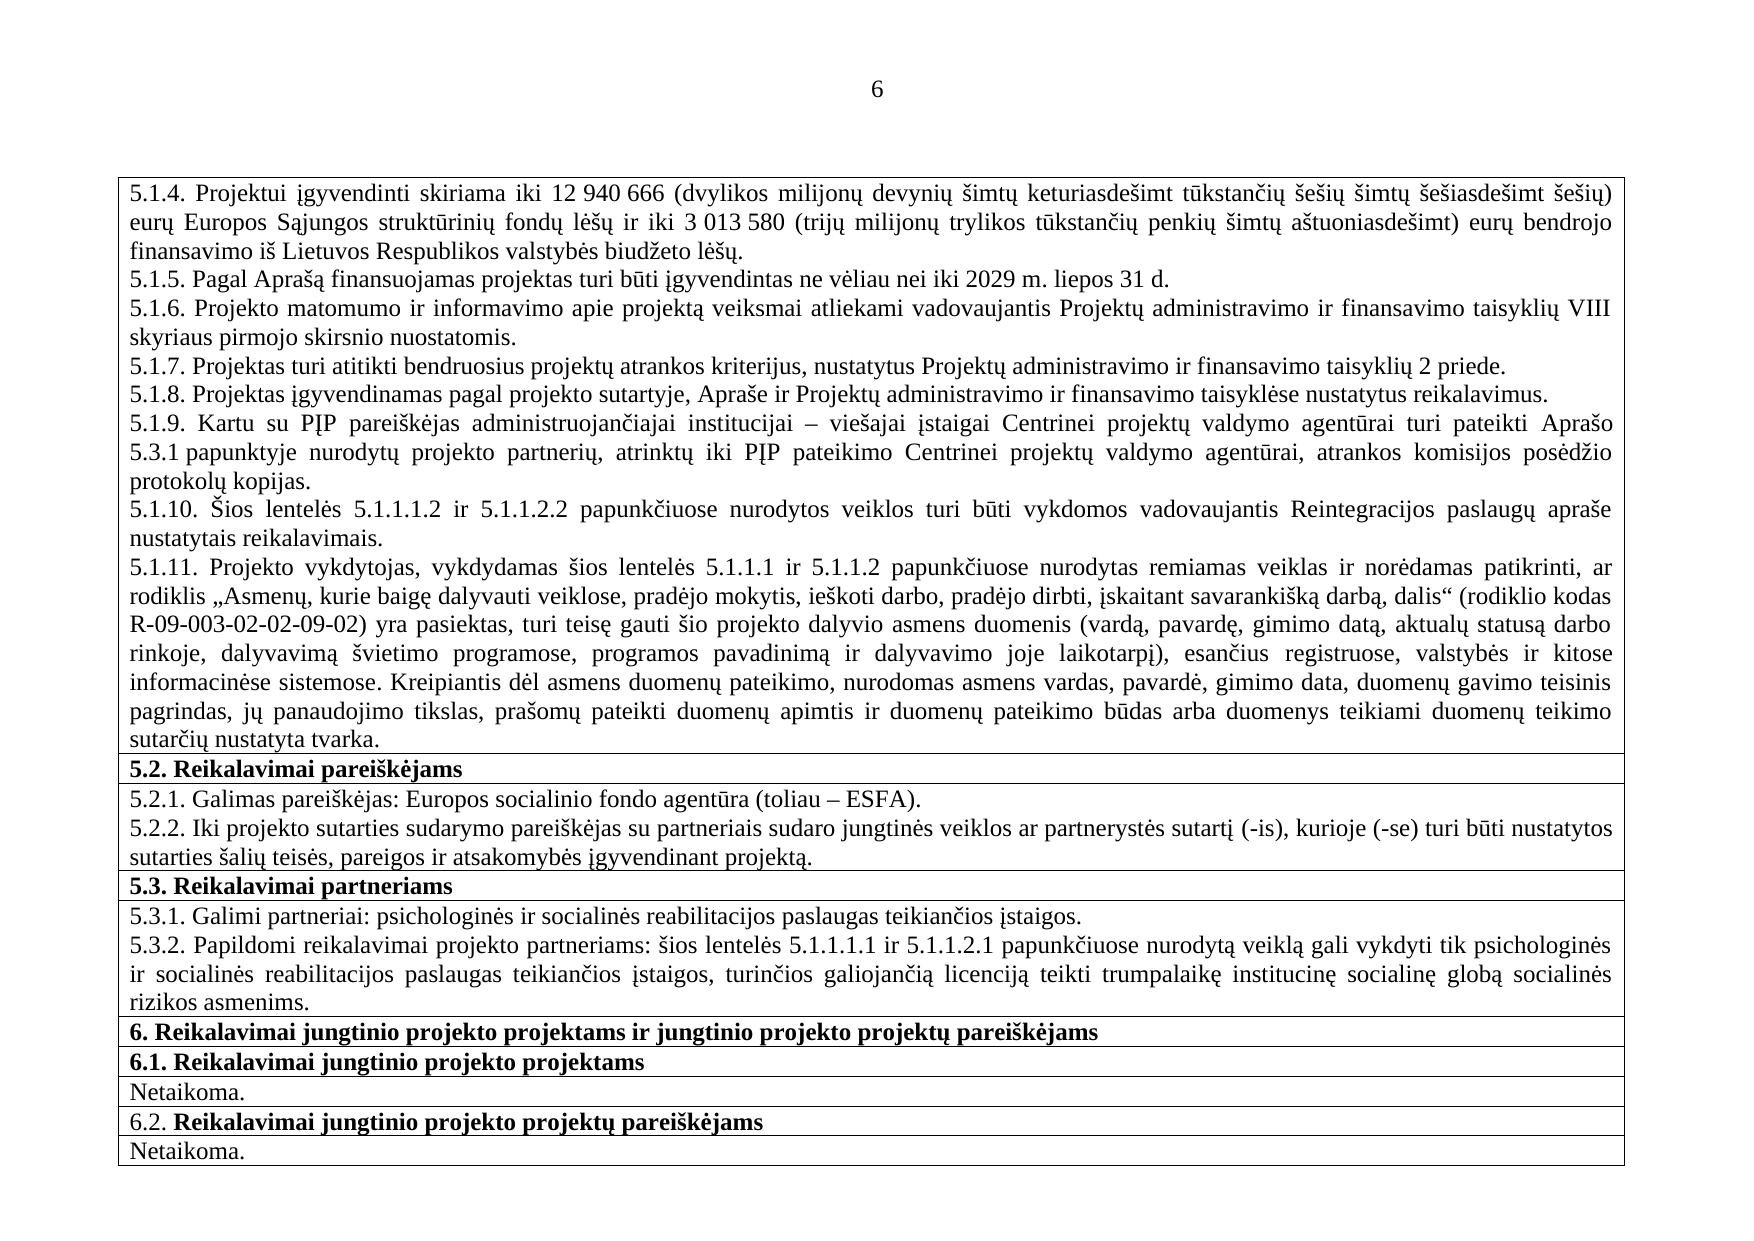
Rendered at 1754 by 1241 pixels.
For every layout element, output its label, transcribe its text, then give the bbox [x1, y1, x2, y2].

table_cell 5.2.1. Galimas pareiškėjas: Europos socialinio fondo agentūra (toliau – ESFA). 5.2.2. Iki projekto sutarties sudarymo pareiškėjas su partneriais sudaro jungtinės veiklos ar partnerystės sutartį (-is), kurioje (-se) turi būti nustatytos sutarties šalių teisės, pareigos ir atsakomybės įgyvendinant projektą. [119, 784, 1624, 870]
table_cell 5.2. Reikalavimai pareiškėjams [119, 754, 1624, 783]
table_cell 6.2. Reikalavimai jungtinio projekto projektų pareiškėjams [119, 1107, 1624, 1135]
table_cell Netaikoma. [119, 1136, 1624, 1165]
table_cell Netaikoma. [119, 1077, 1624, 1106]
table_cell 5.3. Reikalavimai partneriams [119, 871, 1624, 900]
table_cell 6.1. Reikalavimai jungtinio projekto projektams [119, 1047, 1624, 1076]
table_cell 6. Reikalavimai jungtinio projekto projektams ir jungtinio projekto projektų pareiškėjams [119, 1017, 1624, 1046]
table_cell 5.3.1. Galimi partneriai: psichologinės ir socialinės reabilitacijos paslaugas teikiančios įstaigos. 5.3.2. Papildomi reikalavimai projekto partneriams: šios lentelės 5.1.1.1.1 ir 5.1.1.2.1 papunkčiuose nurodytą veiklą gali vykdyti tik psichologinės ir socialinės reabilitacijos paslaugas teikiančios įstaigos, turinčios galiojančią licenciją teikti trumpalaikę institucinę socialinę globą socialinės rizikos asmenims. [119, 901, 1624, 1016]
table_cell 5.1.4. Projektui įgyvendinti skiriama iki 12 940 666 (dvylikos milijonų devynių šimtų keturiasdešimt tūkstančių šešių šimtų šešiasdešimt šešių) eurų Europos Sąjungos struktūrinių fondų lėšų ir iki 3 013 580 (trijų milijonų trylikos tūkstančių penkių šimtų aštuoniasdešimt) eurų bendrojo finansavimo iš Lietuvos Respublikos valstybės biudžeto lėšų. 5.1.5. Pagal Aprašą finansuojamas projektas turi būti įgyvendintas ne vėliau nei iki 2029 m. liepos 31 d. 5.1.6. Projekto matomumo ir informavimo apie projektą veiksmai atliekami vadovaujantis Projektų administravimo ir finansavimo taisyklių VIII skyriaus pirmojo skirsnio nuostatomis. 5.1.7. Projektas turi atitikti bendruosius projektų atrankos kriterijus, nustatytus Projektų administravimo ir finansavimo taisyklių 2 priede. 5.1.8. Projektas įgyvendinamas pagal projekto sutartyje, Apraše ir Projektų administravimo ir finansavimo taisyklėse nustatytus reikalavimus. 5.1.9. Kartu su PĮP pareiškėjas administruojančiajai institucijai – viešajai įstaigai Centrinei projektų valdymo agentūrai turi pateikti Aprašo 5.3.1 papunktyje nurodytų projekto partnerių, atrinktų iki PĮP pateikimo Centrinei projektų valdymo agentūrai, atrankos komisijos posėdžio protokolų kopijas. 5.1.10. Šios lentelės 5.1.1.1.2 ir 5.1.1.2.2 papunkčiuose nurodytos veiklos turi būti vykdomos vadovaujantis Reintegracijos paslaugų apraše nustatytais reikalavimais. 5.1.11. Projekto vykdytojas, vykdydamas šios lentelės 5.1.1.1 ir 5.1.1.2 papunkčiuose nurodytas remiamas veiklas ir norėdamas patikrinti, ar rodiklis „Asmenų, kurie baigę dalyvauti veiklose, pradėjo mokytis, ieškoti darbo, pradėjo dirbti, įskaitant savarankišką darbą, dalis“ (rodiklio kodas R-09-003-02-02-09-02) yra pasiektas, turi teisę gauti šio projekto dalyvio asmens duomenis (vardą, pavardę, gimimo datą, aktualų statusą darbo rinkoje, dalyvavimą švietimo programose, programos pavadinimą ir dalyvavimo joje laikotarpį), esančius registruose, valstybės ir kitose informacinėse sistemose. Kreipiantis dėl asmens duomenų pateikimo, nurodomas asmens vardas, pavardė, gimimo data, duomenų gavimo teisinis pagrindas, jų panaudojimo tikslas, prašomų pateikti duomenų apimtis ir duomenų pateikimo būdas arba duomenys teikiami duomenų teikimo sutarčių nustatyta tvarka. [119, 178, 1624, 753]
